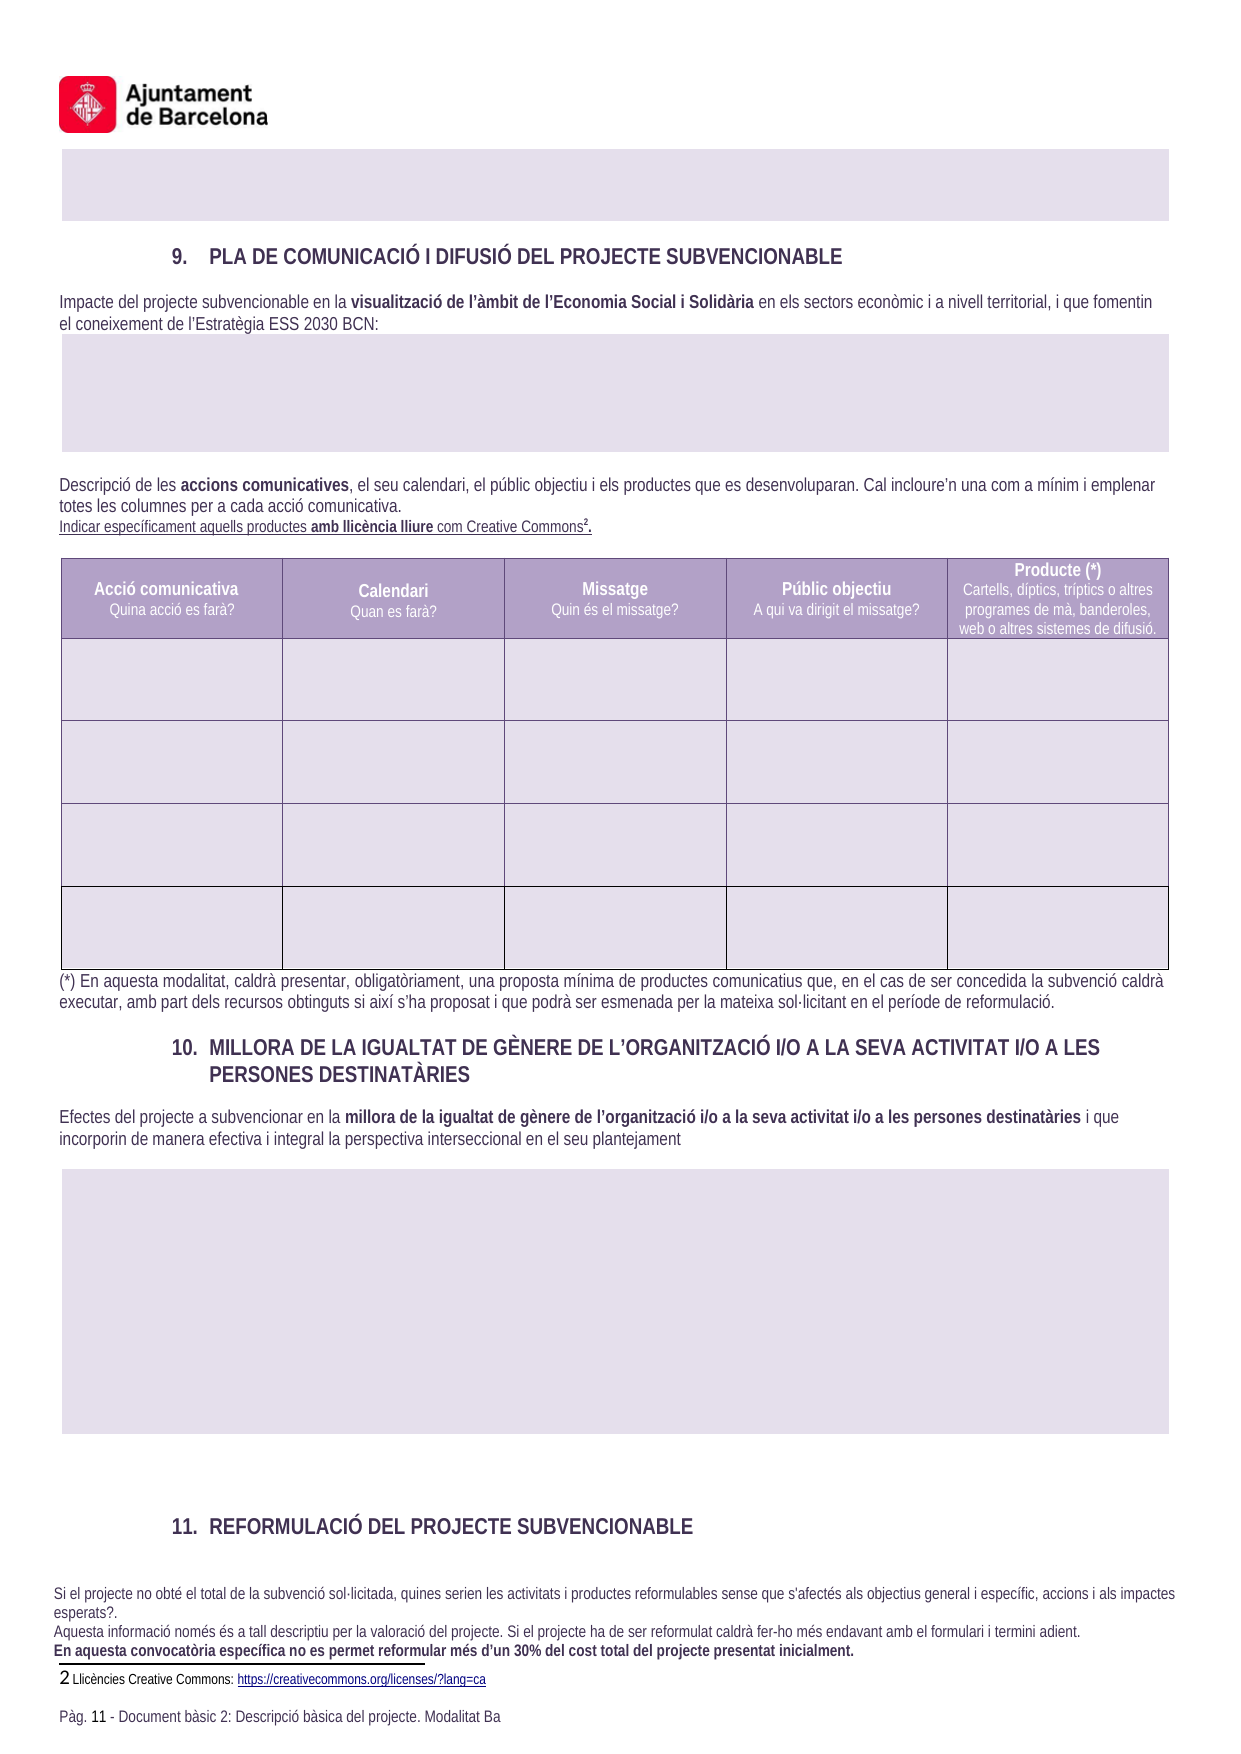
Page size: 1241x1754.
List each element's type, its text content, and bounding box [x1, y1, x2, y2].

table_cell [505, 721, 726, 803]
text Indicar específicament aquells productes amb llicència lliure com Creative Commons. [59, 517, 1167, 536]
table_cell [948, 639, 1168, 720]
table_cell [505, 804, 726, 886]
text Efectes del projecte a subvencionar en la millora de la igualtat de gènere de l’organització i/o a la seva activitat i/o a les persones destinatàries i que incorporin de manera efectiva i integral la perspectiva interseccional en el seu plantejament [59, 1106, 1167, 1149]
table_header [62, 1169, 1169, 1434]
list REFORMULACIÓ DEL PROJECTE SUBVENCIONABLE [172, 1513, 1167, 1539]
table_cell [727, 721, 947, 803]
table_cell [62, 887, 282, 968]
table_cell [948, 721, 1168, 803]
table_header Si el projecte no obté el total de la subvenció sol·licitada, quines serien les activitats i productes reformulables sense que s'afectés als objectius general i específic, accions i als impactes esperats?. Aquesta informació només és a tall descriptiu per la valoració del projecte. Si el projecte ha de ser reformulat caldrà fer-ho més endavant amb el formulari i termini adient. En aquesta convocatòria específica no es permet reformular més d’un 30% del cost total del projecte presentat inicialment. [51, 1559, 1193, 1660]
table_cell [505, 887, 726, 968]
table_cell [727, 804, 947, 886]
table_header [62, 149, 1169, 221]
table_header Missatge Quin és el missatge? [505, 559, 726, 638]
list MILLORA DE LA IGUALTAT DE GÈNERE DE L’ORGANITZACIÓ I/O A LA SEVA ACTIVITAT I/O A LES PERSONES DESTINATÀRIES [172, 1034, 1167, 1087]
table_header [62, 334, 1169, 452]
table_cell [727, 887, 947, 968]
table_header Acció comunicativa Quina acció es farà? [62, 559, 282, 638]
table_cell [62, 721, 282, 803]
table_cell [948, 804, 1168, 886]
table_header Calendari Quan es farà? [283, 559, 504, 638]
text Descripció de les accions comunicatives, el seu calendari, el públic objectiu i els productes que es desenvoluparan. Cal incloure’n una com a mínim i emplenar totes les columnes per a cada acció comunicativa. [59, 474, 1167, 517]
table_cell [62, 639, 282, 720]
table_header Producte (*) Cartells, díptics, tríptics o altres programes de mà, banderoles, web o altres sistemes de difusió. [948, 559, 1168, 638]
table_cell [283, 804, 504, 886]
text Llicències Creative Commons: https://creativecommons.org/licenses/?lang=ca [59, 1664, 1167, 1690]
table_cell [505, 639, 726, 720]
table_cell [283, 887, 504, 968]
table_cell [727, 639, 947, 720]
list PLA DE COMUNICACIÓ I DIFUSIÓ DEL PROJECTE SUBVENCIONABLE [172, 243, 1167, 269]
table_header Públic objectiu A qui va dirigit el missatge? [727, 559, 947, 638]
table_cell [948, 887, 1168, 968]
table_cell [62, 804, 282, 886]
text Impacte del projecte subvencionable en la visualització de l’àmbit de l’Economia Social i Solidària en els sectors econòmic i a nivell territorial, i que fomentin el coneixement de l’Estratègia ESS 2030 BCN: [59, 291, 1167, 334]
text (*) En aquesta modalitat, caldrà presentar, obligatòriament, una proposta mínima de productes comunicatius que, en el cas de ser concedida la subvenció caldrà executar, amb part dels recursos obtinguts si així s’ha proposat i que podrà ser esmenada per la mateixa sol·licitant en el període de reformulació. [59, 969, 1167, 1013]
table_cell [283, 639, 504, 720]
table_cell [283, 721, 504, 803]
